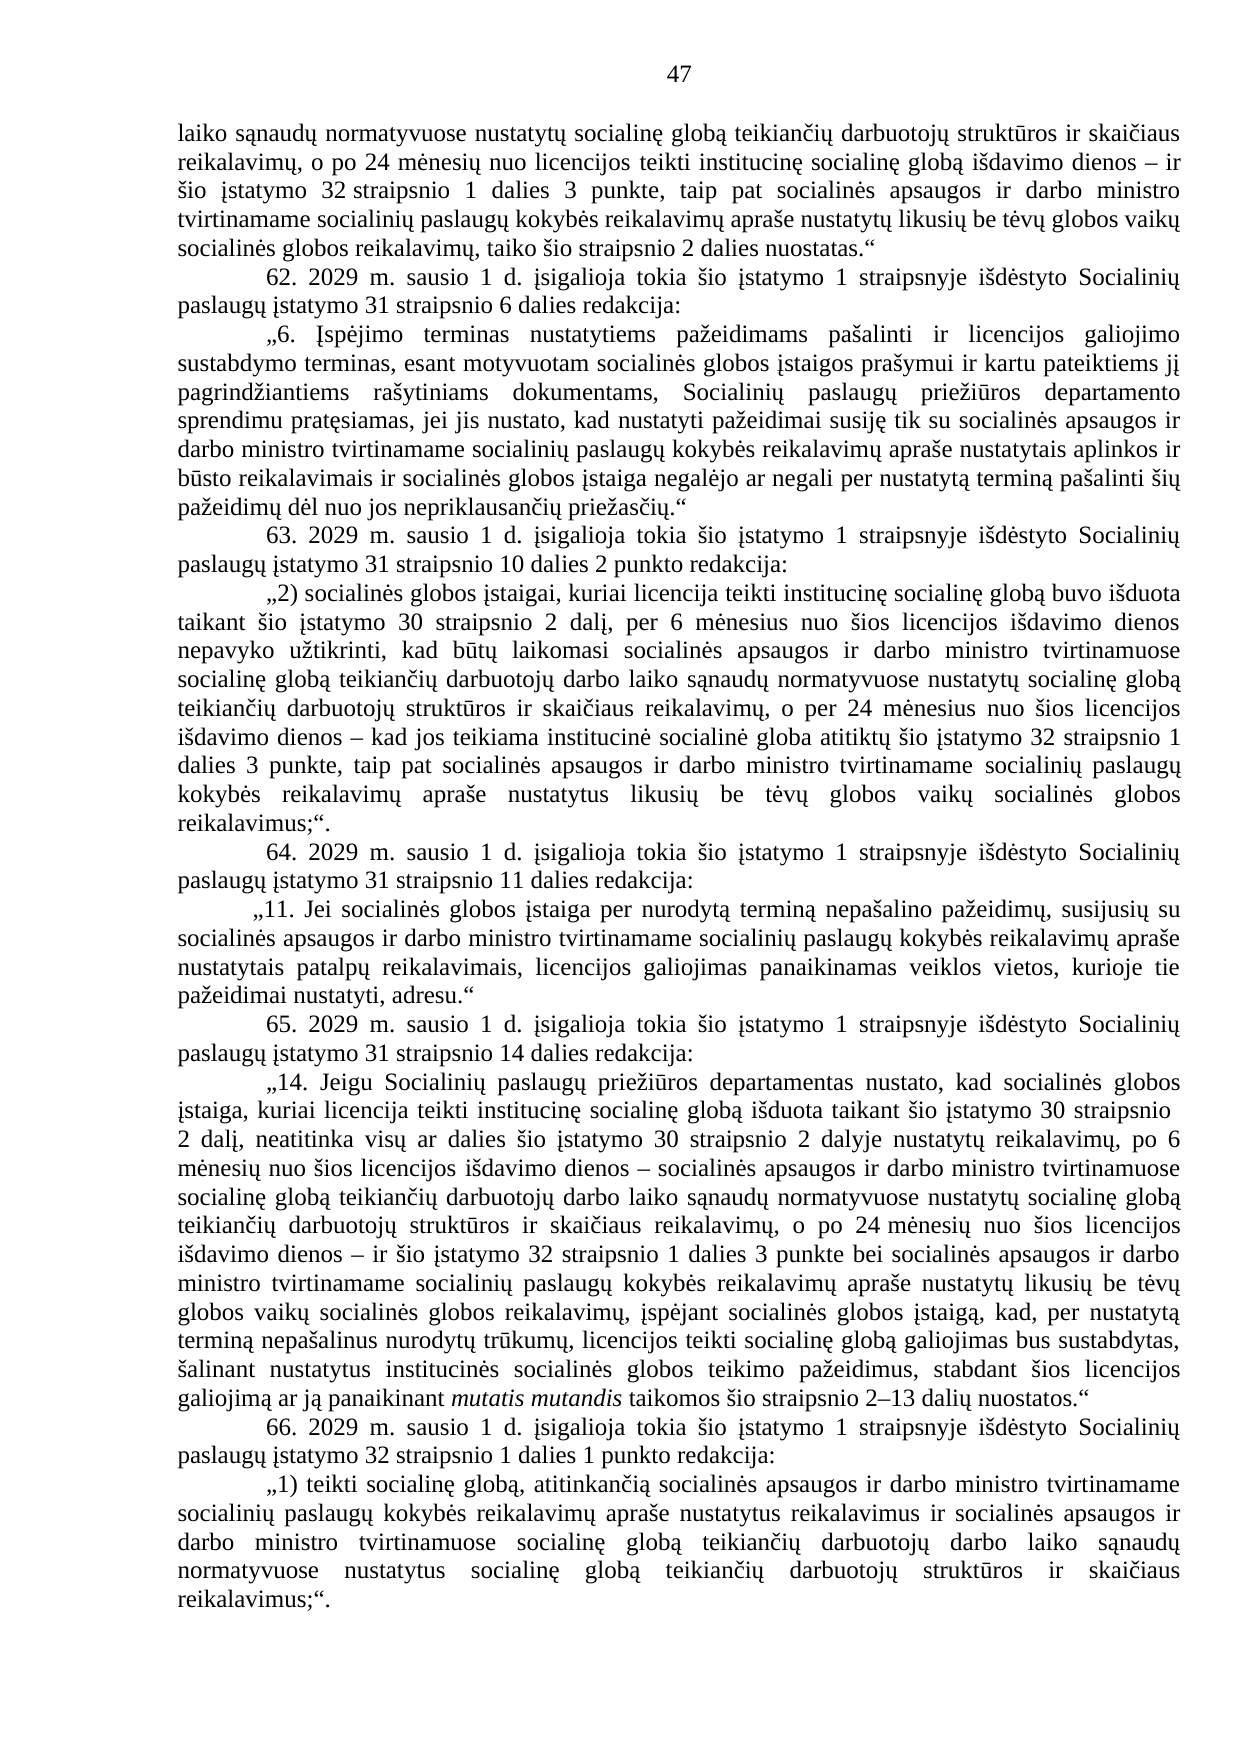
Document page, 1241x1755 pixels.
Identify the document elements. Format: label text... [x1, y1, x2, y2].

text 63. 2029 m. sausio 1 d. įsigalioja tokia šio įstatymo 1 straipsnyje išdėstyto Socialinių paslaugų įstatymo 31 straipsnio 10 dalies 2 punkto redakcija: [177, 521, 1181, 578]
text „6. Įspėjimo terminas nustatytiems pažeidimams pašalinti ir licencijos galiojimo sustabdymo terminas, esant motyvuotam socialinės globos įstaigos prašymui ir kartu pateiktiems jį pagrindžiantiems rašytiniams dokumentams, Socialinių paslaugų priežiūros departamento sprendimu pratęsiamas, jei jis nustato, kad nustatyti pažeidimai susiję tik su socialinės apsaugos ir darbo ministro tvirtinamame socialinių paslaugų kokybės reikalavimų apraše nustatytais aplinkos ir būsto reikalavimais ir socialinės globos įstaiga negalėjo ar negali per nustatytą terminą pašalinti šių pažeidimų dėl nuo jos nepriklausančių priežasčių.“ [177, 319, 1181, 521]
text 66. 2029 m. sausio 1 d. įsigalioja tokia šio įstatymo 1 straipsnyje išdėstyto Socialinių paslaugų įstatymo 32 straipsnio 1 dalies 1 punkto redakcija: [177, 1412, 1181, 1469]
text „11. Jei socialinės globos įstaiga per nurodytą terminą nepašalino pažeidimų, susijusių su socialinės apsaugos ir darbo ministro tvirtinamame socialinių paslaugų kokybės reikalavimų apraše nustatytais patalpų reikalavimais, licencijos galiojimas panaikinamas veiklos vietos, kurioje tie pažeidimai nustatyti, adresu.“ [177, 894, 1181, 1009]
text 65. 2029 m. sausio 1 d. įsigalioja tokia šio įstatymo 1 straipsnyje išdėstyto Socialinių paslaugų įstatymo 31 straipsnio 14 dalies redakcija: [177, 1009, 1181, 1067]
text „2) socialinės globos įstaigai, kuriai licencija teikti institucinę socialinę globą buvo išduota taikant šio įstatymo 30 straipsnio 2 dalį, per 6 mėnesius nuo šios licencijos išdavimo dienos nepavyko užtikrinti, kad būtų laikomasi socialinės apsaugos ir darbo ministro tvirtinamuose socialinę globą teikiančių darbuotojų darbo laiko sąnaudų normatyvuose nustatytų socialinę globą teikiančių darbuotojų struktūros ir skaičiaus reikalavimų, o per 24 mėnesius nuo šios licencijos išdavimo dienos – kad jos teikiama institucinė socialinė globa atitiktų šio įstatymo 32 straipsnio 1 dalies 3 punkte, taip pat socialinės apsaugos ir darbo ministro tvirtinamame socialinių paslaugų kokybės reikalavimų apraše nustatytus likusių be tėvų globos vaikų socialinės globos reikalavimus;“. [177, 578, 1181, 837]
text „14. Jeigu Socialinių paslaugų priežiūros departamentas nustato, kad socialinės globos įstaiga, kuriai licencija teikti institucinę socialinę globą išduota taikant šio įstatymo 30 straipsnio 2 dalį, neatitinka visų ar dalies šio įstatymo 30 straipsnio 2 dalyje nustatytų reikalavimų, po 6 mėnesių nuo šios licencijos išdavimo dienos – socialinės apsaugos ir darbo ministro tvirtinamuose socialinę globą teikiančių darbuotojų darbo laiko sąnaudų normatyvuose nustatytų socialinę globą teikiančių darbuotojų struktūros ir skaičiaus reikalavimų, o po 24 mėnesių nuo šios licencijos išdavimo dienos – ir šio įstatymo 32 straipsnio 1 dalies 3 punkte bei socialinės apsaugos ir darbo ministro tvirtinamame socialinių paslaugų kokybės reikalavimų apraše nustatytų likusių be tėvų globos vaikų socialinės globos reikalavimų, įspėjant socialinės globos įstaigą, kad, per nustatytą terminą nepašalinus nurodytų trūkumų, licencijos teikti socialinę globą galiojimas bus sustabdytas, šalinant nustatytus institucinės socialinės globos teikimo pažeidimus, stabdant šios licencijos galiojimą ar ją panaikinant mutatis mutandis taikomos šio straipsnio 2–13 dalių nuostatos.“ [177, 1067, 1181, 1412]
text „1) teikti socialinę globą, atitinkančią socialinės apsaugos ir darbo ministro tvirtinamame socialinių paslaugų kokybės reikalavimų apraše nustatytus reikalavimus ir socialinės apsaugos ir darbo ministro tvirtinamuose socialinę globą teikiančių darbuotojų darbo laiko sąnaudų normatyvuose nustatytus socialinę globą teikiančių darbuotojų struktūros ir skaičiaus reikalavimus;“. [177, 1469, 1181, 1613]
text laiko sąnaudų normatyvuose nustatytų socialinę globą teikiančių darbuotojų struktūros ir skaičiaus reikalavimų, o po 24 mėnesių nuo licencijos teikti institucinę socialinę globą išdavimo dienos – ir šio įstatymo 32 straipsnio 1 dalies 3 punkte, taip pat socialinės apsaugos ir darbo ministro tvirtinamame socialinių paslaugų kokybės reikalavimų apraše nustatytų likusių be tėvų globos vaikų socialinės globos reikalavimų, taiko šio straipsnio 2 dalies nuostatas.“ [177, 118, 1181, 262]
text 64. 2029 m. sausio 1 d. įsigalioja tokia šio įstatymo 1 straipsnyje išdėstyto Socialinių paslaugų įstatymo 31 straipsnio 11 dalies redakcija: [177, 837, 1181, 894]
text 62. 2029 m. sausio 1 d. įsigalioja tokia šio įstatymo 1 straipsnyje išdėstyto Socialinių paslaugų įstatymo 31 straipsnio 6 dalies redakcija: [177, 262, 1181, 319]
